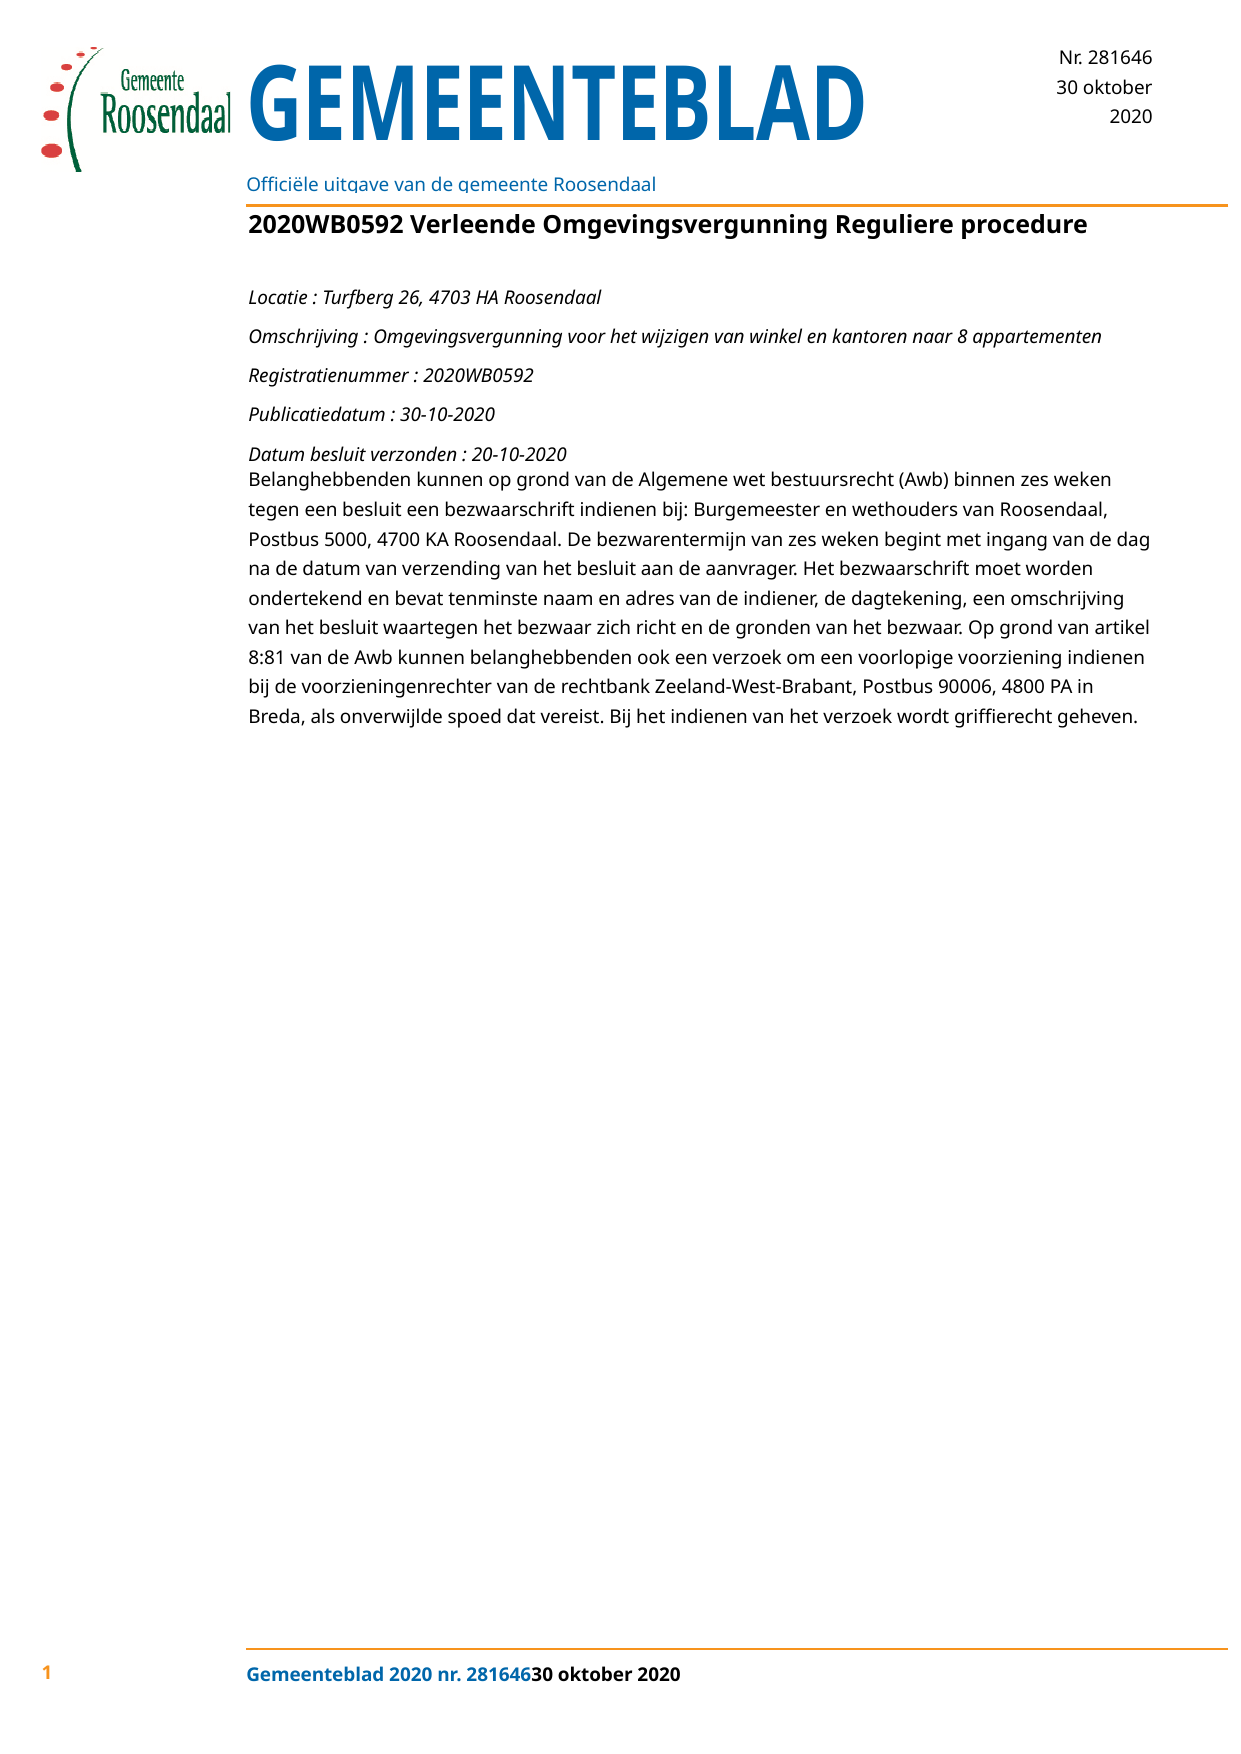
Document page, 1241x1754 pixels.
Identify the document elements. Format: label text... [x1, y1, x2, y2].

text Datum besluit verzonden : 20-10-2020 [248, 441, 1152, 467]
text Belanghebbenden kunnen op grond van de Algemene wet bestuursrecht (Awb) binnen zes weken tegen een besluit een bezwaarschrift indienen bij: Burgemeester en wethouders van Roosendaal, Postbus 5000, 4700 KA Roosendaal. De bezwarentermijn van zes weken begint met ingang van de dag na de datum van verzending van het besluit aan de aanvrager. Het bezwaarschrift moet worden ondertekend en bevat tenminste naam en adres van de indiener, de dagtekening, een omschrijving van het besluit waartegen het bezwaar zich richt en de gronden van het bezwaar. Op grond van artikel 8:81 van de Awb kunnen belanghebbenden ook een verzoek om een voorlopige voorziening indienen bij de voorzieningenrechter van de rechtbank Zeeland-West-Brabant, Postbus 90006, 4800 PA in Breda, als onverwijlde spoed dat vereist. Bij het indienen van het verzoek wordt griffierecht geheven. [248, 467, 1152, 729]
text 2020WB0592 Verleende Omgevingsvergunning Reguliere procedure [248, 207, 1152, 241]
text Registratienummer : 2020WB0592 [248, 362, 1152, 388]
text Publicatiedatum : 30-10-2020 [248, 402, 1152, 427]
text Omschrijving : Omgevingsvergunning voor het wijzigen van winkel en kantoren naar 8 appartementen [248, 323, 1152, 349]
text Locatie : Turfberg 26, 4703 HA Roosendaal [248, 284, 1152, 309]
picture [41, 47, 231, 172]
